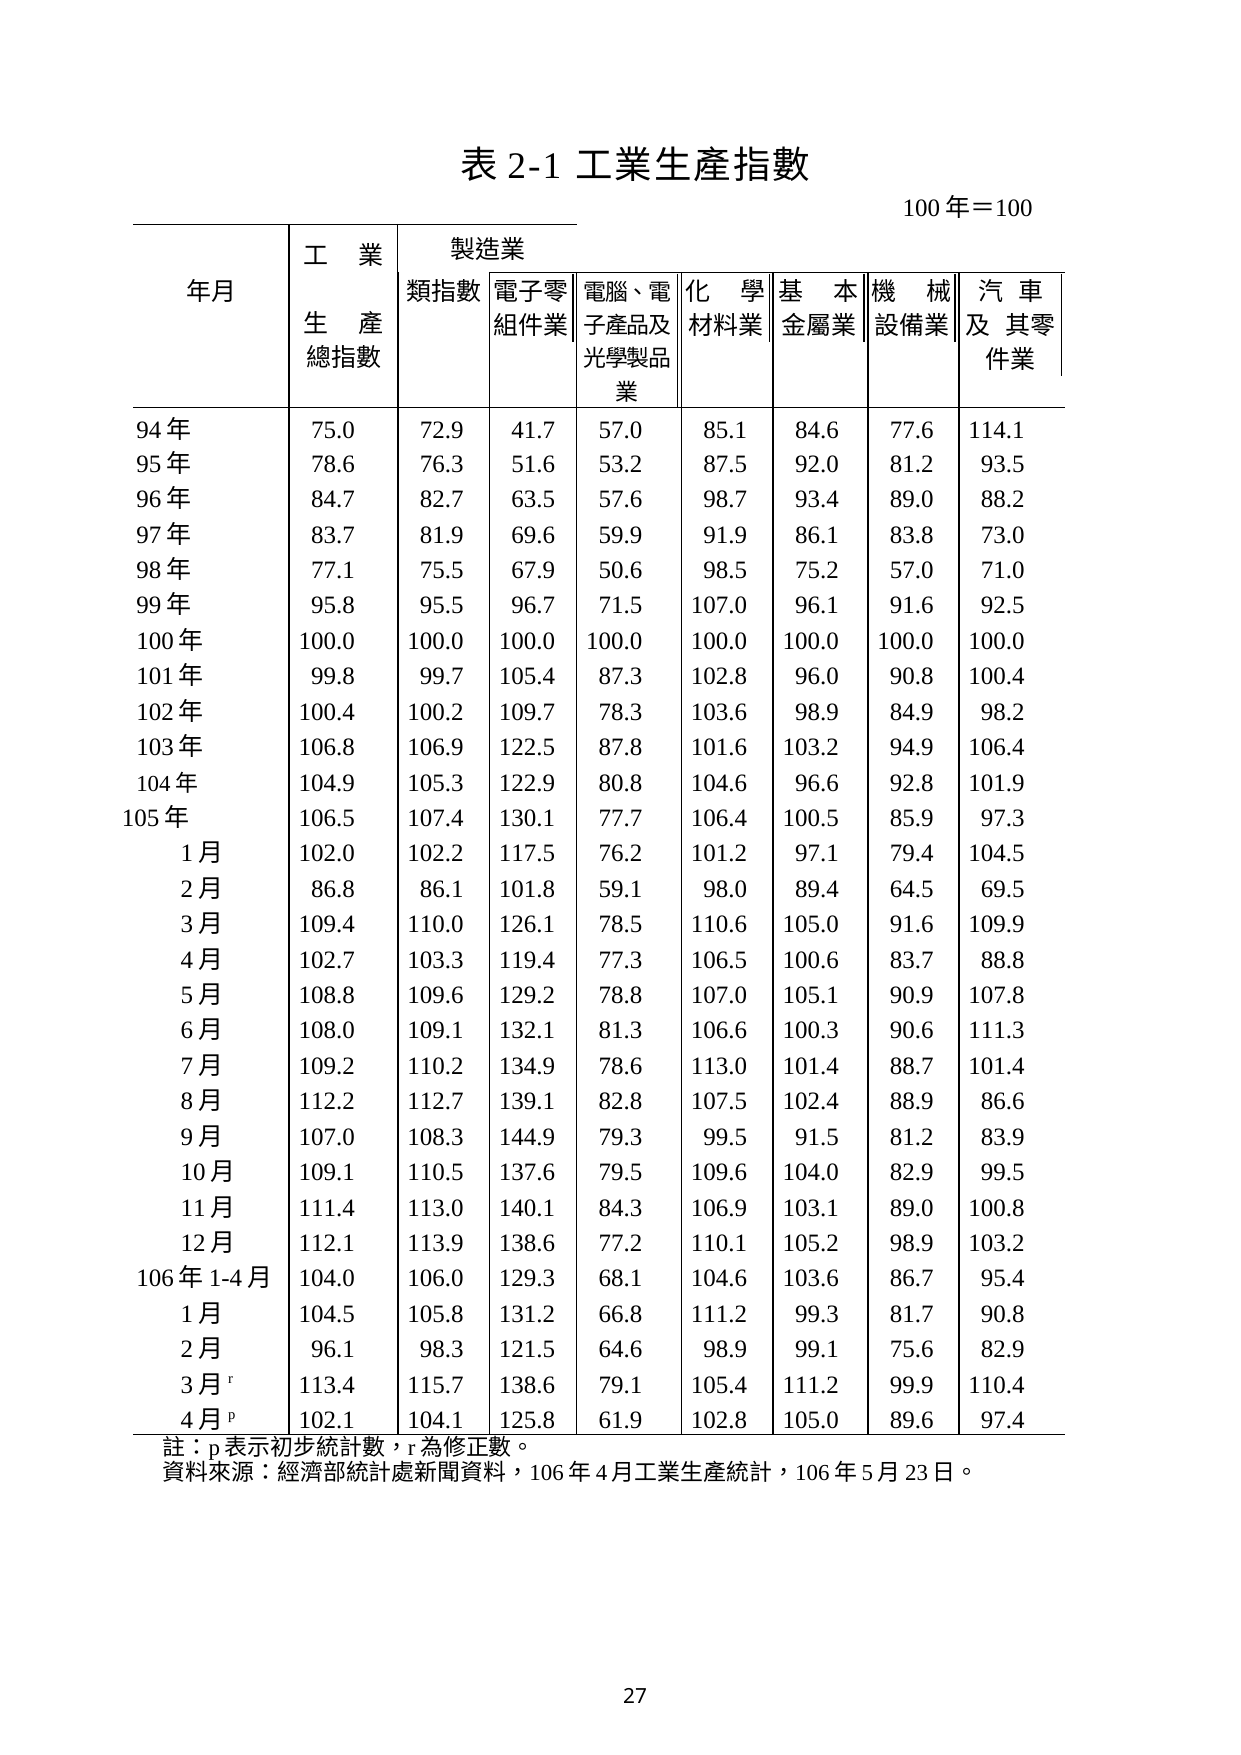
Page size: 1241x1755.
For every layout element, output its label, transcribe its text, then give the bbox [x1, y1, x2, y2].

table_cell 97年 [133, 513, 288, 548]
table_cell 99.9 [869, 1363, 958, 1398]
table_cell 95年 [133, 442, 288, 478]
table_cell 105.4 [490, 655, 576, 690]
table_cell 73.0 [960, 513, 1065, 548]
table_cell 98.3 [399, 1328, 489, 1363]
table_cell 90.8 [869, 655, 958, 690]
table_cell 96.1 [290, 1328, 397, 1363]
table_cell 69.6 [490, 513, 576, 548]
table_cell 75.5 [399, 549, 489, 584]
table_cell 77.6 [869, 408, 958, 442]
table_header [106, 224, 133, 272]
table_cell 8月 [133, 1080, 288, 1115]
table_cell [106, 1186, 133, 1221]
table_cell 101.4 [960, 1044, 1065, 1080]
table_cell [106, 832, 133, 867]
table_cell [106, 974, 133, 1009]
table_cell 113.0 [399, 1186, 489, 1221]
table_cell 111.4 [290, 1186, 397, 1221]
table_cell 95.4 [960, 1257, 1065, 1292]
table_cell 78.3 [577, 690, 681, 726]
table_cell 78.8 [577, 974, 681, 1009]
table_cell 88.7 [869, 1044, 958, 1080]
table_cell 113.4 [290, 1363, 397, 1398]
table_cell 138.6 [490, 1363, 576, 1398]
table_cell [106, 761, 133, 796]
table_cell [106, 1151, 133, 1186]
table_cell 102.8 [682, 1399, 772, 1434]
table_cell 102.1 [290, 1399, 397, 1434]
table_cell 121.5 [490, 1328, 576, 1363]
table_cell 105.2 [774, 1221, 867, 1257]
table_cell 117.5 [490, 832, 576, 867]
table_cell 83.7 [290, 513, 397, 548]
table_cell 97.1 [774, 832, 867, 867]
table_cell 107.8 [960, 974, 1065, 1009]
table_cell [106, 1221, 133, 1257]
table_cell 104.5 [960, 832, 1065, 867]
table_cell 9月 [133, 1115, 288, 1151]
text 資料來源：經濟部統計處新聞資料，106年4月工業生產統計，106年5月23日。 [133, 1460, 1174, 1485]
table_cell 105.3 [399, 761, 489, 796]
table_cell [106, 1044, 133, 1080]
table_header [133, 225, 288, 272]
table_cell 138.6 [490, 1221, 576, 1257]
table_cell 102.4 [774, 1080, 867, 1115]
table_cell 87.5 [682, 442, 772, 478]
table_cell 134.9 [490, 1044, 576, 1080]
table_cell 129.2 [490, 974, 576, 1009]
table_cell 100.0 [490, 619, 576, 655]
table_cell 92.8 [869, 761, 958, 796]
table_cell 汽 車 及 其零件業 [960, 273, 1065, 407]
table_cell 93.4 [774, 478, 867, 513]
text 100年＝100 [133, 190, 1137, 224]
table_cell 105.0 [774, 1399, 867, 1434]
table_cell 110.4 [960, 1363, 1065, 1398]
table_cell 2月 [133, 1328, 288, 1363]
table_cell 99.8 [290, 655, 397, 690]
table_cell 90.9 [869, 974, 958, 1009]
table_cell 66.8 [577, 1292, 681, 1328]
table_cell 82.9 [869, 1151, 958, 1186]
table_cell 57.0 [869, 549, 958, 584]
table_header 製造業 [398, 225, 577, 272]
table_cell 79.1 [577, 1363, 681, 1398]
table_cell 生 產 總指數 [290, 272, 397, 407]
table_cell 112.7 [399, 1080, 489, 1115]
table_cell [106, 1257, 133, 1292]
table_cell 79.4 [869, 832, 958, 867]
table_cell 59.1 [577, 867, 681, 903]
table_cell 92.0 [774, 442, 867, 478]
table_cell [106, 407, 133, 442]
table_cell 84.3 [577, 1186, 681, 1221]
table_cell 84.9 [869, 690, 958, 726]
table_cell 94.9 [869, 726, 958, 761]
table_cell 80.8 [577, 761, 681, 796]
table_cell 88.8 [960, 938, 1065, 973]
table_cell 41.7 [490, 408, 576, 442]
table_cell 78.6 [290, 442, 397, 478]
table_cell 113.0 [682, 1044, 772, 1080]
table_cell 100.0 [682, 619, 772, 655]
table_cell 131.2 [490, 1292, 576, 1328]
table_cell 97.3 [960, 796, 1065, 832]
table_cell 12月 [133, 1221, 288, 1257]
table_cell 107.4 [399, 796, 489, 832]
table_cell 137.6 [490, 1151, 576, 1186]
table_cell 103.1 [774, 1186, 867, 1221]
table_cell 104.6 [682, 761, 772, 796]
table_cell 6月 [133, 1009, 288, 1044]
table_cell 84.7 [290, 478, 397, 513]
table_cell 100.0 [290, 619, 397, 655]
table_cell 71.5 [577, 584, 681, 619]
table_cell 111.3 [960, 1009, 1065, 1044]
table_cell 99.7 [399, 655, 489, 690]
table_cell 100.0 [577, 619, 681, 655]
table_cell 類指數 [399, 272, 489, 407]
table_cell 75.6 [869, 1328, 958, 1363]
table_cell 95.8 [290, 584, 397, 619]
table_cell 82.7 [399, 478, 489, 513]
table_cell [106, 272, 133, 407]
table_cell 11月 [133, 1186, 288, 1221]
table_cell 107.0 [682, 584, 772, 619]
table_cell 104.6 [682, 1257, 772, 1292]
table_cell 93.5 [960, 442, 1065, 478]
table_cell 109.6 [682, 1151, 772, 1186]
table_cell 106.8 [290, 726, 397, 761]
table_cell [106, 938, 133, 973]
table_cell 101.9 [960, 761, 1065, 796]
table_cell 104.9 [290, 761, 397, 796]
table_cell 75.2 [774, 549, 867, 584]
table_cell 基 本 金屬業 [774, 273, 867, 407]
table_cell 108.8 [290, 974, 397, 1009]
table_cell [106, 1328, 133, 1363]
table_cell 101.8 [490, 867, 576, 903]
table_cell [106, 549, 133, 584]
table_cell 90.8 [960, 1292, 1065, 1328]
table_cell 103.2 [960, 1221, 1065, 1257]
table_cell 104.1 [399, 1399, 489, 1434]
table_cell 83.7 [869, 938, 958, 973]
table_cell 99.3 [774, 1292, 867, 1328]
table_cell 1月 [133, 1292, 288, 1328]
table_cell 84.6 [774, 408, 867, 442]
table_cell 100.2 [399, 690, 489, 726]
table_cell 91.6 [869, 584, 958, 619]
table_cell 106.4 [960, 726, 1065, 761]
table_cell 98.0 [682, 867, 772, 903]
table_cell 109.6 [399, 974, 489, 1009]
table_cell 105.8 [399, 1292, 489, 1328]
table_cell 101.2 [682, 832, 772, 867]
table_cell 139.1 [490, 1080, 576, 1115]
table_cell 3月 [133, 903, 288, 938]
table_cell 89.6 [869, 1399, 958, 1434]
table_cell 68.1 [577, 1257, 681, 1292]
table_cell 53.2 [577, 442, 681, 478]
table_cell [106, 655, 133, 690]
table_cell 107.5 [682, 1080, 772, 1115]
table_cell 5月 [133, 974, 288, 1009]
table_cell 98.5 [682, 549, 772, 584]
table_cell 86.6 [960, 1080, 1065, 1115]
table_cell 95.5 [399, 584, 489, 619]
table_cell 110.5 [399, 1151, 489, 1186]
table_cell 106.5 [682, 938, 772, 973]
table_cell [106, 1009, 133, 1044]
table_cell 85.1 [682, 408, 772, 442]
table_cell 88.2 [960, 478, 1065, 513]
table_cell 77.7 [577, 796, 681, 832]
table_cell 96年 [133, 478, 288, 513]
table_cell 81.9 [399, 513, 489, 548]
table_cell 140.1 [490, 1186, 576, 1221]
table_cell 106年1-4月 [133, 1257, 288, 1292]
table_cell 103.6 [774, 1257, 867, 1292]
table_cell [106, 513, 133, 548]
table_cell [106, 1399, 133, 1434]
table_cell 82.8 [577, 1080, 681, 1115]
table_cell 110.2 [399, 1044, 489, 1080]
table_cell 102.7 [290, 938, 397, 973]
table_cell 化 學材料業 [682, 273, 772, 407]
table_cell 86.1 [774, 513, 867, 548]
table_cell 105年 [106, 796, 288, 832]
table_cell 102.0 [290, 832, 397, 867]
table_cell 98年 [133, 549, 288, 584]
table_cell 98.9 [774, 690, 867, 726]
table_cell 106.9 [399, 726, 489, 761]
table_cell 機 械設備業 [869, 273, 958, 407]
table_cell 104.0 [774, 1151, 867, 1186]
table_cell 79.5 [577, 1151, 681, 1186]
table_cell 106.9 [682, 1186, 772, 1221]
table_cell 100.8 [960, 1186, 1065, 1221]
table_cell 119.4 [490, 938, 576, 973]
table_cell 89.4 [774, 867, 867, 903]
table_cell 99.1 [774, 1328, 867, 1363]
table_cell 100.0 [960, 619, 1065, 655]
table_cell 96.0 [774, 655, 867, 690]
table_cell [106, 903, 133, 938]
table_header 工 業 [290, 225, 397, 272]
table_cell 99.5 [682, 1115, 772, 1151]
table_cell 99.5 [960, 1151, 1065, 1186]
table_cell 91.9 [682, 513, 772, 548]
table_cell 82.9 [960, 1328, 1065, 1363]
table_cell 101.6 [682, 726, 772, 761]
table_cell 87.3 [577, 655, 681, 690]
table_cell [106, 690, 133, 726]
table_cell 113.9 [399, 1221, 489, 1257]
table_cell 4月 [133, 938, 288, 973]
table_cell 107.0 [290, 1115, 397, 1151]
table_cell 101.4 [774, 1044, 867, 1080]
table_cell 92.5 [960, 584, 1065, 619]
table_cell 99年 [133, 584, 288, 619]
table_cell 100.4 [960, 655, 1065, 690]
table_cell 100.0 [869, 619, 958, 655]
table_cell 50.6 [577, 549, 681, 584]
table_cell 98.7 [682, 478, 772, 513]
table_cell 86.7 [869, 1257, 958, 1292]
table_cell 64.6 [577, 1328, 681, 1363]
table_cell 94年 [133, 408, 288, 442]
table_cell 126.1 [490, 903, 576, 938]
table_cell 130.1 [490, 796, 576, 832]
table_cell 75.0 [290, 408, 397, 442]
table_cell 78.6 [577, 1044, 681, 1080]
table_cell [106, 619, 133, 655]
table_cell 111.2 [682, 1292, 772, 1328]
table_cell 72.9 [399, 408, 489, 442]
table_cell 110.1 [682, 1221, 772, 1257]
table_cell 108.0 [290, 1009, 397, 1044]
table_cell 122.5 [490, 726, 576, 761]
table_cell 77.1 [290, 549, 397, 584]
table_cell 10月 [133, 1151, 288, 1186]
table_cell 51.6 [490, 442, 576, 478]
table_cell 年月 [133, 272, 288, 407]
table_cell 97.4 [960, 1399, 1065, 1434]
table_cell 112.2 [290, 1080, 397, 1115]
table_cell 81.2 [869, 442, 958, 478]
table_cell 81.2 [869, 1115, 958, 1151]
table_cell 77.2 [577, 1221, 681, 1257]
table_cell [106, 726, 133, 761]
text 註：p表示初步統計數，r為修正數。 [133, 1435, 1174, 1460]
table_cell 98.9 [869, 1221, 958, 1257]
table_cell 64.5 [869, 867, 958, 903]
table_cell [106, 442, 133, 478]
table_cell 96.6 [774, 761, 867, 796]
table_cell 57.6 [577, 478, 681, 513]
table_cell 102年 [133, 690, 288, 726]
table_cell 115.7 [399, 1363, 489, 1398]
table_cell 91.5 [774, 1115, 867, 1151]
table_cell 86.1 [399, 867, 489, 903]
table_cell 103.2 [774, 726, 867, 761]
table_cell [106, 478, 133, 513]
table_cell 69.5 [960, 867, 1065, 903]
table_cell 125.8 [490, 1399, 576, 1434]
table_cell [106, 1080, 133, 1115]
table_cell 104.5 [290, 1292, 397, 1328]
table_cell 109.1 [399, 1009, 489, 1044]
table_cell 114.1 [960, 408, 1065, 442]
table_header [577, 224, 1065, 272]
table_cell 109.9 [960, 903, 1065, 938]
table_cell 101年 [133, 655, 288, 690]
table_cell 89.0 [869, 1186, 958, 1221]
table_cell 87.8 [577, 726, 681, 761]
table_cell 129.3 [490, 1257, 576, 1292]
table_cell 122.9 [490, 761, 576, 796]
table_cell 105.0 [774, 903, 867, 938]
table_cell 71.0 [960, 549, 1065, 584]
table_cell 103.3 [399, 938, 489, 973]
table_cell 79.3 [577, 1115, 681, 1151]
table_cell 81.7 [869, 1292, 958, 1328]
table_cell 104.0 [290, 1257, 397, 1292]
table_cell 76.3 [399, 442, 489, 478]
table_cell 1月 [133, 832, 288, 867]
table_cell 100.0 [399, 619, 489, 655]
table_cell 104年 [133, 761, 288, 796]
table_cell 96.1 [774, 584, 867, 619]
table_cell 106.6 [682, 1009, 772, 1044]
table_cell 59.9 [577, 513, 681, 548]
table_cell 112.1 [290, 1221, 397, 1257]
table_cell 109.4 [290, 903, 397, 938]
table_cell [106, 867, 133, 903]
table_cell 63.5 [490, 478, 576, 513]
table_cell 57.0 [577, 408, 681, 442]
table_cell 2月 [133, 867, 288, 903]
table_cell 83.8 [869, 513, 958, 548]
table_cell 89.0 [869, 478, 958, 513]
table_cell 144.9 [490, 1115, 576, 1151]
table_cell 78.5 [577, 903, 681, 938]
table_cell 96.7 [490, 584, 576, 619]
table_cell [106, 1363, 133, 1398]
table_cell 102.8 [682, 655, 772, 690]
table_cell [106, 584, 133, 619]
table_cell 109.1 [290, 1151, 397, 1186]
table_cell 98.2 [960, 690, 1065, 726]
table_cell 100.4 [290, 690, 397, 726]
table_cell 7月 [133, 1044, 288, 1080]
table_cell 電子零組件業 [490, 273, 576, 407]
table_cell 100.6 [774, 938, 867, 973]
table_cell 81.3 [577, 1009, 681, 1044]
table_cell 106.5 [290, 796, 397, 832]
table_cell 110.0 [399, 903, 489, 938]
table_cell 100年 [133, 619, 288, 655]
table_cell 86.8 [290, 867, 397, 903]
table_cell 90.6 [869, 1009, 958, 1044]
table_cell 103.6 [682, 690, 772, 726]
table_cell 76.2 [577, 832, 681, 867]
table_cell 83.9 [960, 1115, 1065, 1151]
table_cell [106, 1115, 133, 1151]
table_cell 3月r [133, 1363, 288, 1398]
table_cell 105.1 [774, 974, 867, 1009]
table_cell 電腦、電子產品及光學製品業 [577, 273, 677, 407]
table_cell 91.6 [869, 903, 958, 938]
table_cell 77.3 [577, 938, 681, 973]
table_cell 108.3 [399, 1115, 489, 1151]
table_cell [106, 1292, 133, 1328]
table_cell 107.0 [682, 974, 772, 1009]
table_cell 105.4 [682, 1363, 772, 1398]
table_cell 106.4 [682, 796, 772, 832]
table_cell 98.9 [682, 1328, 772, 1363]
table_cell 100.5 [774, 796, 867, 832]
table_cell 4月p [133, 1399, 288, 1434]
table_cell 67.9 [490, 549, 576, 584]
table_cell 103年 [133, 726, 288, 761]
table_cell 102.2 [399, 832, 489, 867]
table_cell 85.9 [869, 796, 958, 832]
table_cell 109.7 [490, 690, 576, 726]
table_cell 132.1 [490, 1009, 576, 1044]
table_cell 100.3 [774, 1009, 867, 1044]
table_cell 109.2 [290, 1044, 397, 1080]
table_cell 106.0 [399, 1257, 489, 1292]
table_cell 111.2 [774, 1363, 867, 1398]
table_cell 110.6 [682, 903, 772, 938]
table_cell 88.9 [869, 1080, 958, 1115]
table_cell 61.9 [577, 1399, 681, 1434]
text 表2-1 工業生產指數 [133, 139, 1137, 190]
table_cell 100.0 [774, 619, 867, 655]
